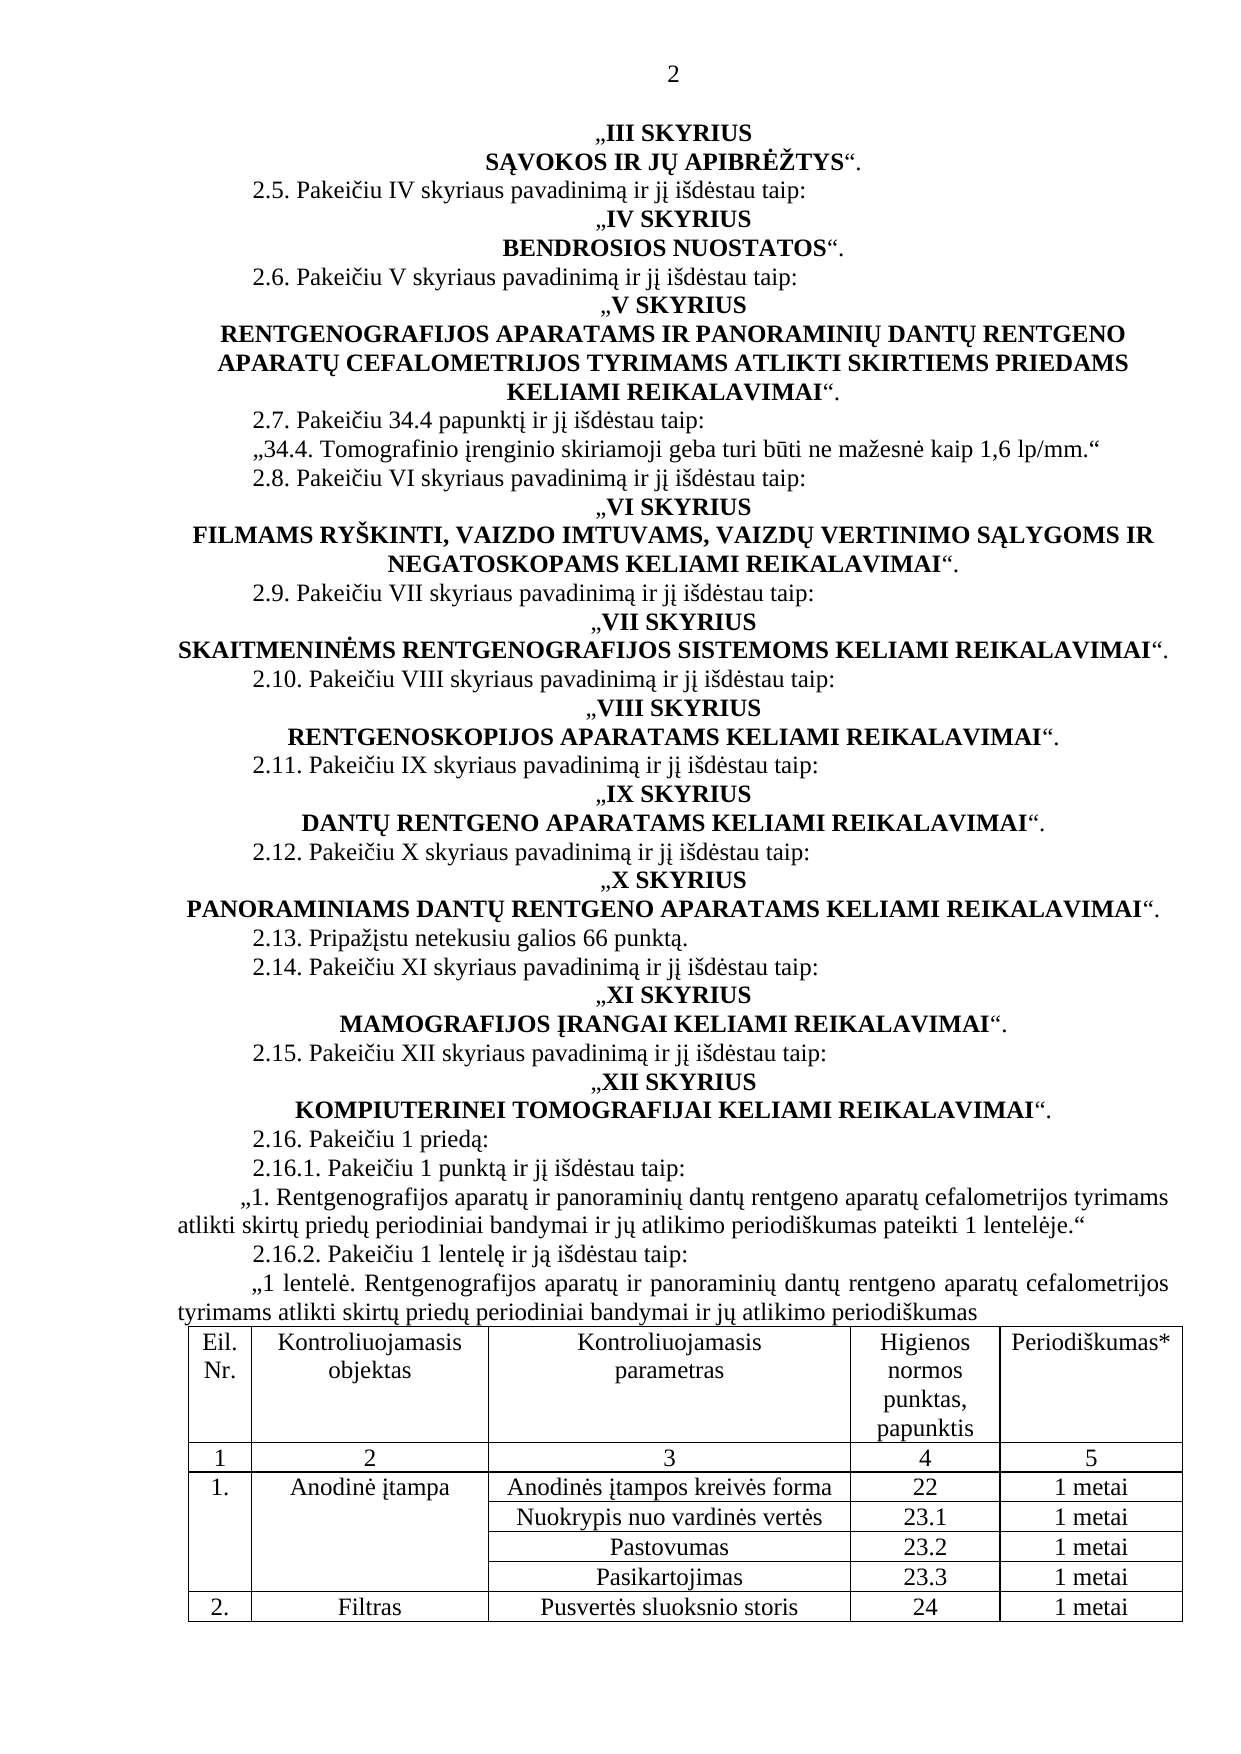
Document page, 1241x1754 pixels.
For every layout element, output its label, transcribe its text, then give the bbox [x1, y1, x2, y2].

text Bendrosios nuostatos“. [177, 233, 1169, 262]
table_cell Anodinės įtampos kreivės forma [489, 1473, 850, 1501]
table_cell Nuokrypis nuo vardinės vertės [489, 1502, 850, 1531]
text 2.9. Pakeičiu VII skyriaus pavadinimą ir jį išdėstau taip: [177, 578, 1169, 607]
text DAntų rentgeno aparatams keliami reikalavimai“. [177, 808, 1169, 837]
table_cell Pusvertės sluoksnio storis [489, 1592, 850, 1621]
text Mamografijos ĮRANGAI keliami reikalavimai“. [177, 1009, 1169, 1038]
table_cell 1 [189, 1443, 251, 1471]
table_cell 1 metai [1001, 1473, 1182, 1501]
text 2.16.1. Pakeičiu 1 punktą ir jį išdėstau taip: [177, 1153, 1169, 1182]
table_header Kontroliuojamasis objektas [252, 1327, 488, 1442]
table_cell 1 metai [1001, 1532, 1182, 1561]
text 2.7. Pakeičiu 34.4 papunktį ir jį išdėstau taip: [177, 406, 1169, 434]
table_cell 4 [851, 1443, 999, 1471]
table_cell 3 [489, 1443, 850, 1471]
text „1. Rentgenografijos aparatų ir panoraminių dantų rentgeno aparatų cefalometrijos tyrimams atlikti skirtų priedų periodiniai bandymai ir jų atlikimo periodiškumas pateikti 1 lentelėje.“ [177, 1182, 1169, 1239]
text 2.14. Pakeičiu XI skyriaus pavadinimą ir jį išdėstau taip: [177, 952, 1169, 981]
text „VIII SKYRIUS [177, 693, 1169, 722]
text 2.11. Pakeičiu IX skyriaus pavadinimą ir jį išdėstau taip: [177, 751, 1169, 779]
text 2.13. Pripažįstu netekusiu galios 66 punktą. [177, 923, 1169, 952]
text „34.4. Tomografinio įrenginio skiriamoji geba turi būti ne mažesnė kaip 1,6 lp/mm.“ [177, 434, 1169, 463]
table_header Periodiškumas* [1001, 1327, 1182, 1442]
table_cell Pasikartojimas [489, 1562, 850, 1591]
text „IV SKYRIUS [177, 204, 1169, 233]
text „IX SKYRIUS [177, 779, 1169, 808]
table_cell 23.1 [851, 1502, 999, 1531]
text „1 lentelė. Rentgenografijos aparatų ir panoraminių dantų rentgeno aparatų cefalometrijos tyrimams atlikti skirtų priedų periodiniai bandymai ir jų atlikimo periodiškumas [177, 1268, 1169, 1326]
table_cell 5 [1001, 1443, 1182, 1471]
table_cell 1 metai [1001, 1562, 1182, 1591]
table_header Eil. Nr. [189, 1327, 251, 1442]
text „XI SKYRIUS [177, 981, 1169, 1009]
text Kompiuterinei tomografijai keliami reikalavimai“. [177, 1096, 1169, 1124]
table_cell Pastovumas [489, 1532, 850, 1561]
table_cell 2 [252, 1443, 488, 1471]
text 2.12. Pakeičiu X skyriaus pavadinimą ir jį išdėstau taip: [177, 837, 1169, 866]
text SKAITMENINĖmS rENTGENOgrafijos sistemoms keliami reikalavimai“. [177, 636, 1169, 664]
text „VII SKYRIUS [177, 607, 1169, 636]
table_cell Filtras [252, 1592, 488, 1621]
text FilmAMS ryškiNTI, vaizdo imtuvams, vaizdų vertinimo sąlygoms ir Negatoskopams KELIAmi reikalavimai“. [177, 521, 1169, 578]
table_header Kontroliuojamasis parametras [489, 1327, 850, 1442]
text 2.6. Pakeičiu V skyriaus pavadinimą ir jį išdėstau taip: [177, 262, 1169, 291]
table_header Higienos normos punktas, papunktis [851, 1327, 999, 1442]
text 2.8. Pakeičiu VI skyriaus pavadinimą ir jį išdėstau taip: [177, 463, 1169, 492]
text RENTGENOskopiJOs aparatams keliami reikalavimai“. [177, 722, 1169, 751]
table_cell 23.3 [851, 1562, 999, 1591]
text „III SKYRIUS [177, 118, 1169, 147]
text „VI SKYRIUS [177, 492, 1169, 521]
text 2.10. Pakeičiu VIII skyriaus pavadinimą ir jį išdėstau taip: [177, 664, 1169, 693]
text SĄVOKOS IR JŲ APIBRĖŽTYS“. [177, 147, 1169, 176]
table_cell 1 metai [1001, 1592, 1182, 1621]
text 2.5. Pakeičiu IV skyriaus pavadinimą ir jį išdėstau taip: [177, 176, 1169, 204]
text „V skyrius [177, 291, 1169, 319]
text RENTGENOGRAFIJOS APARATAMS ir Panoraminių dantų rentgeno aparatų cefalometrijos tyrimams atlikti skirtIEMS priedAMS KELIAMI REIKALAVIMAI“. [177, 319, 1169, 406]
table_cell 24 [851, 1592, 999, 1621]
table_cell 1. [189, 1473, 251, 1591]
text „X SKYRIUS [177, 866, 1169, 894]
table_cell Anodinė įtampa [252, 1473, 488, 1591]
text PANORAMINIAMS DANTŲ RENTGENO APARATAMS KELIAMI REIKALAVIMAI“. [177, 894, 1169, 923]
text 2.16.2. Pakeičiu 1 lentelę ir ją išdėstau taip: [177, 1239, 1169, 1268]
text „XII SKYRIUS [177, 1067, 1169, 1096]
table_cell 23.2 [851, 1532, 999, 1561]
table_cell 22 [851, 1473, 999, 1501]
text 2.16. Pakeičiu 1 priedą: [177, 1124, 1169, 1153]
text 2.15. Pakeičiu XII skyriaus pavadinimą ir jį išdėstau taip: [177, 1038, 1169, 1067]
table_cell 1 metai [1001, 1502, 1182, 1531]
table_cell 2. [189, 1592, 251, 1621]
